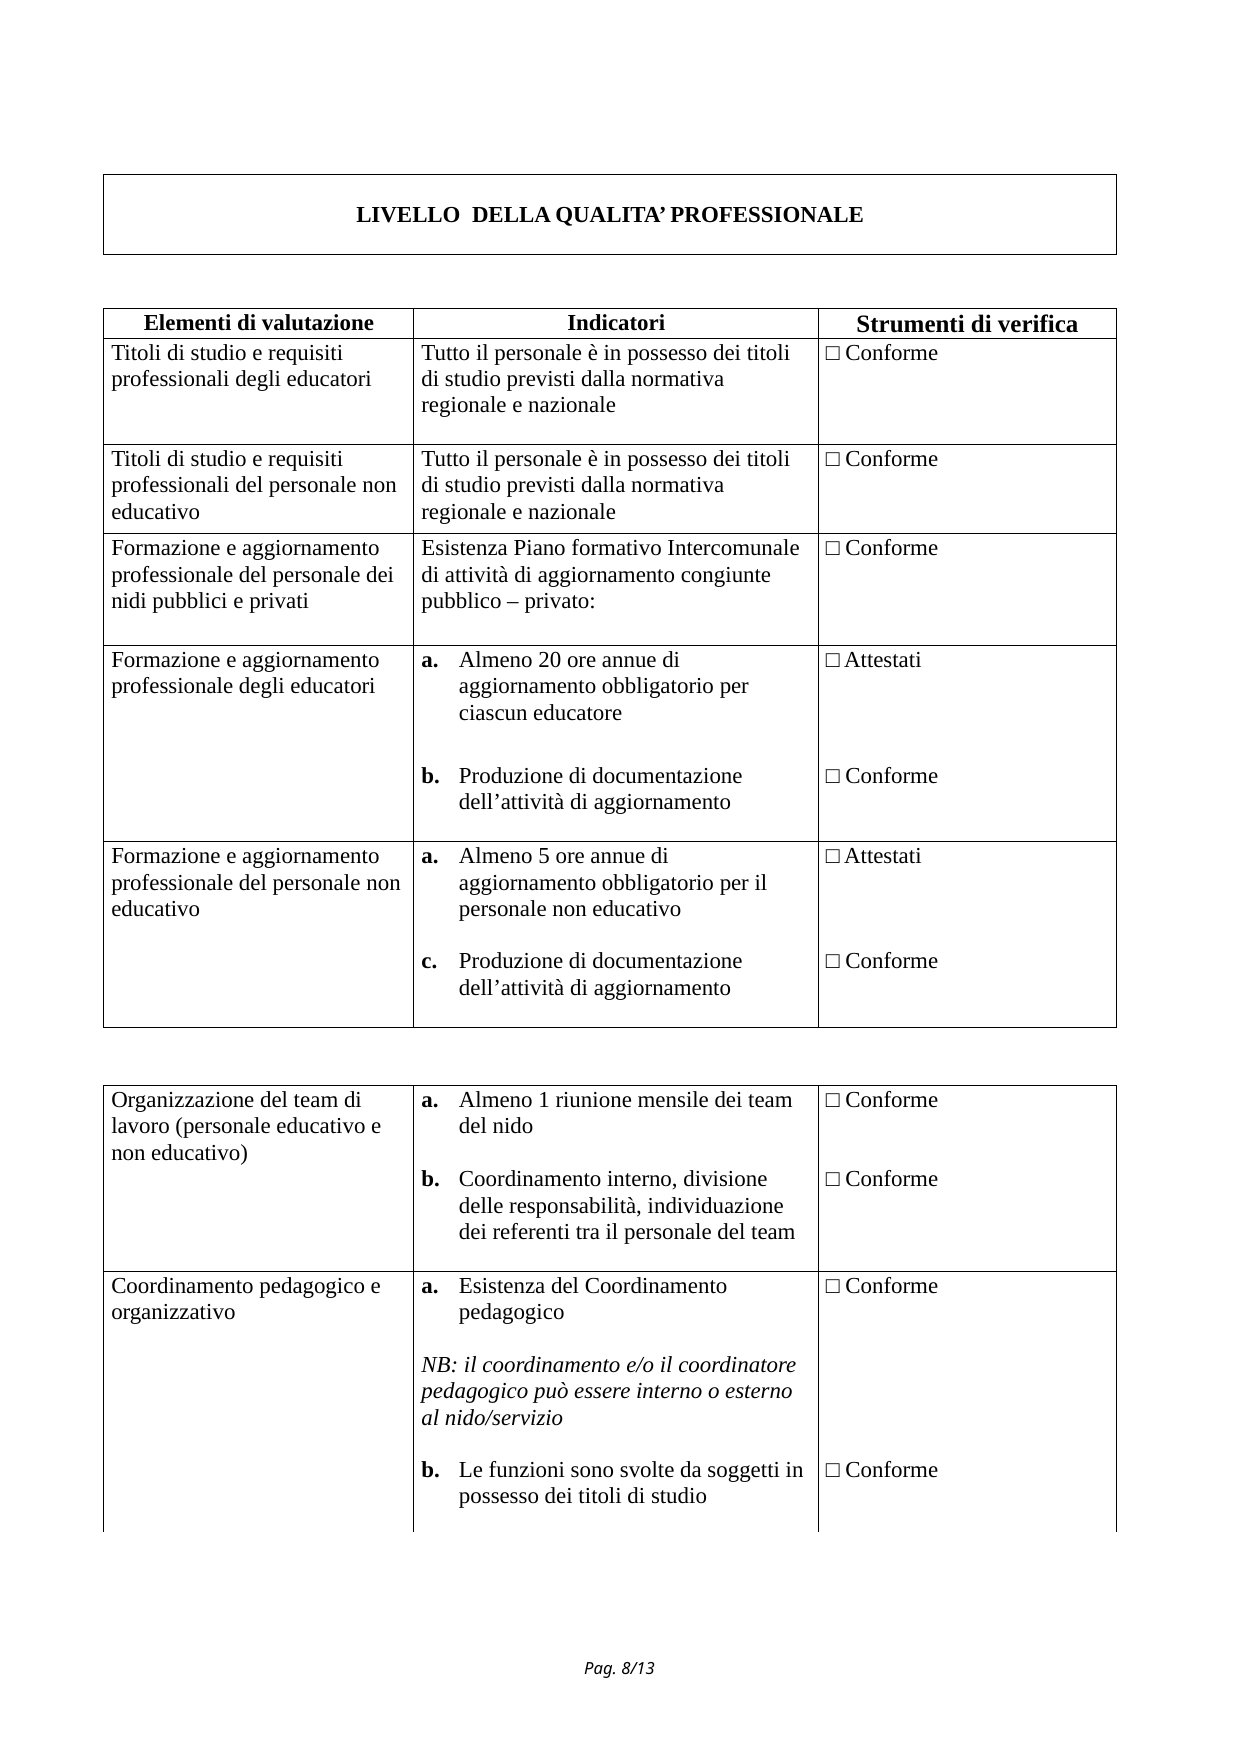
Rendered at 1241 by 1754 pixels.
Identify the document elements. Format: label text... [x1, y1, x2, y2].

table_cell Produzione di documentazione dell’attività di aggiornamento [414, 948, 818, 1027]
table_cell Titoli di studio e requisiti professionali del personale non educativo [104, 445, 413, 533]
table_header LIVELLO DELLA QUALITA’ PROFESSIONALE [104, 175, 1116, 254]
table_cell [104, 762, 413, 841]
table_header □ Conforme [819, 1086, 1116, 1165]
table_cell Formazione e aggiornamento professionale del personale non educativo [104, 842, 413, 948]
table_cell □ Attestati [819, 842, 1116, 948]
table_cell Esistenza Piano formativo Intercomunale di attività di aggiornamento congiunte pubblico – privato: [414, 534, 818, 645]
table_cell Produzione di documentazione dell’attività di aggiornamento [414, 762, 818, 841]
table_cell Tutto il personale è in possesso dei titoli di studio previsti dalla normativa regionale e nazionale [414, 339, 818, 444]
table_cell □ Conforme [819, 445, 1116, 533]
table_cell Almeno 20 ore annue di aggiornamento obbligatorio per ciascun educatore [414, 646, 818, 762]
table_header Strumenti di verifica [819, 309, 1116, 338]
table_cell [104, 1456, 413, 1532]
table_cell Titoli di studio e requisiti professionali degli educatori [104, 339, 413, 444]
table_header Almeno 1 riunione mensile dei team del nido [414, 1086, 818, 1165]
table_cell Coordinamento interno, divisione delle responsabilità, individuazione dei referenti tra il personale del team [414, 1165, 818, 1271]
table_cell □ Conforme [819, 1272, 1116, 1456]
table_cell Tutto il personale è in possesso dei titoli di studio previsti dalla normativa regionale e nazionale [414, 445, 818, 533]
table_cell □ Conforme [819, 1165, 1116, 1271]
table_cell Le funzioni sono svolte da soggetti in possesso dei titoli di studio [414, 1456, 818, 1532]
table_cell □ Conforme [819, 762, 1116, 841]
table_cell [104, 1165, 413, 1271]
table_cell Formazione e aggiornamento professionale degli educatori [104, 646, 413, 762]
table_cell □ Conforme [819, 534, 1116, 645]
table_header Organizzazione del team di lavoro (personale educativo e non educativo) [104, 1086, 413, 1165]
table_header Elementi di valutazione [104, 309, 413, 338]
table_cell Coordinamento pedagogico e organizzativo [104, 1272, 413, 1456]
table_cell □ Attestati [819, 646, 1116, 762]
table_header Indicatori [414, 309, 818, 338]
table_cell □ Conforme [819, 1456, 1116, 1532]
table_cell Formazione e aggiornamento professionale del personale dei nidi pubblici e privati [104, 534, 413, 645]
table_cell □ Conforme [819, 339, 1116, 444]
table_cell Almeno 5 ore annue di aggiornamento obbligatorio per il personale non educativo [414, 842, 818, 948]
table_cell □ Conforme [819, 948, 1116, 1027]
table_cell [104, 948, 413, 1027]
table_cell Esistenza del Coordinamento pedagogico NB: il coordinamento e/o il coordinatore pedagogico può essere interno o esterno al nido/servizio [414, 1272, 818, 1456]
